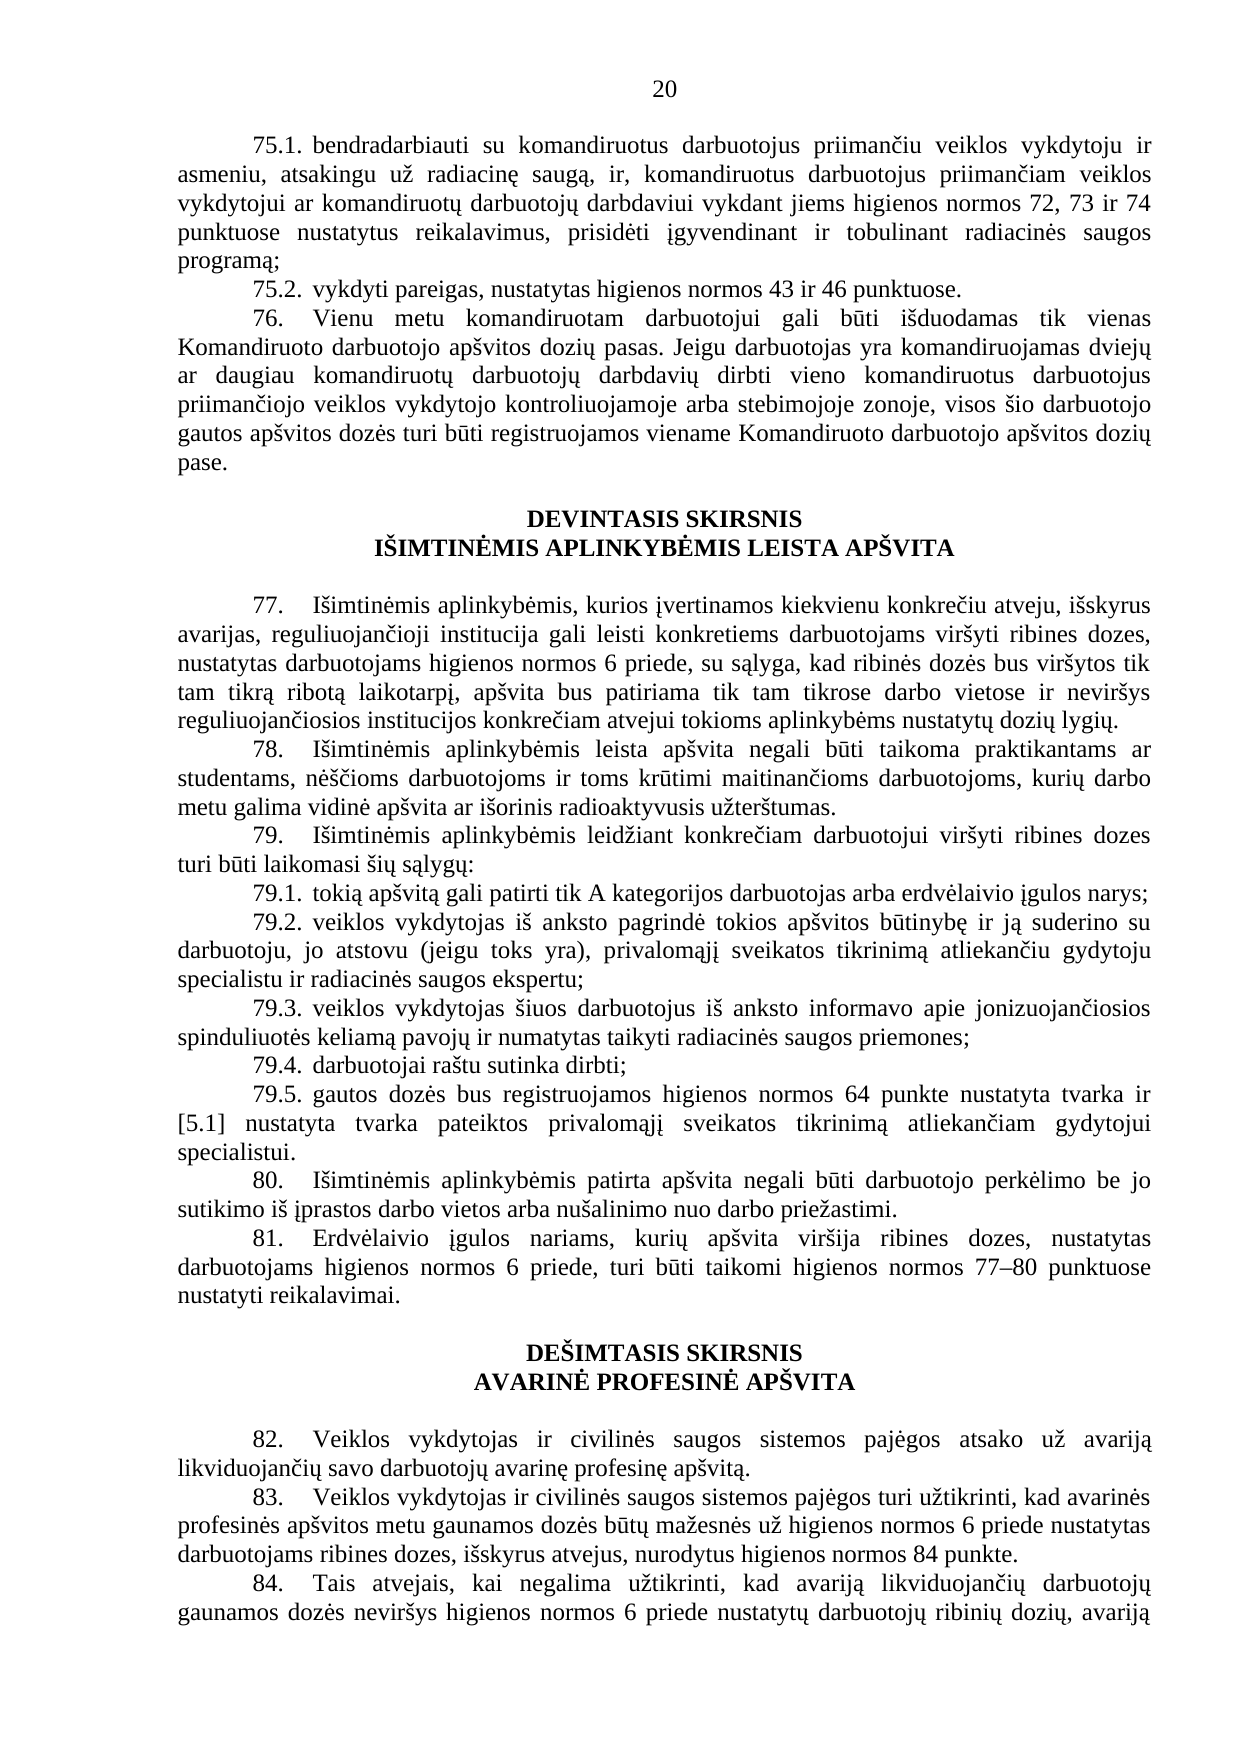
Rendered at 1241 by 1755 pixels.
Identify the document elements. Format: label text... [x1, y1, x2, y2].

subtitle IŠIMTINĖMIS APLINKYBĖMIS LEISTA APŠVITA [177, 533, 1152, 562]
text 75.2. vykdyti pareigas, nustatytas higienos normos 43 ir 46 punktuose. [177, 274, 1152, 303]
text 82. Veiklos vykdytojas ir civilinės saugos sistemos pajėgos atsako už avariją likviduojančių savo darbuotojų avarinę profesinę apšvitą. [177, 1424, 1152, 1482]
text 81. Erdvėlaivio įgulos nariams, kurių apšvita viršija ribines dozes, nustatytas darbuotojams higienos normos 6 priede, turi būti taikomi higienos normos 77–80 punktuose nustatyti reikalavimai. [177, 1223, 1152, 1309]
subtitle AVARINĖ PROFESINĖ APŠVITA [177, 1367, 1152, 1396]
text 79.3. veiklos vykdytojas šiuos darbuotojus iš anksto informavo apie jonizuojančiosios spinduliuotės keliamą pavojų ir numatytas taikyti radiacinės saugos priemones; [177, 993, 1152, 1051]
text 84. Tais atvejais, kai negalima užtikrinti, kad avariją likviduojančių darbuotojų gaunamos dozės neviršys higienos normos 6 priede nustatytų darbuotojų ribinių dozių, avariją [177, 1568, 1152, 1626]
text 80. Išimtinėmis aplinkybėmis patirta apšvita negali būti darbuotojo perkėlimo be jo sutikimo iš įprastos darbo vietos arba nušalinimo nuo darbo priežastimi. [177, 1166, 1152, 1223]
text 75.1. bendradarbiauti su komandiruotus darbuotojus priimančiu veiklos vykdytoju ir asmeniu, atsakingu už radiacinę saugą, ir, komandiruotus darbuotojus priimančiam veiklos vykdytojui ar komandiruotų darbuotojų darbdaviui vykdant jiems higienos normos 72, 73 ir 74 punktuose nustatytus reikalavimus, prisidėti įgyvendinant ir tobulinant radiacinės saugos programą; [177, 131, 1152, 274]
text 79.2. veiklos vykdytojas iš anksto pagrindė tokios apšvitos būtinybę ir ją suderino su darbuotoju, jo atstovu (jeigu toks yra), privalomąjį sveikatos tikrinimą atliekančiu gydytoju specialistu ir radiacinės saugos ekspertu; [177, 907, 1152, 993]
text 79.5. gautos dozės bus registruojamos higienos normos 64 punkte nustatyta tvarka ir [5.1] nustatyta tvarka pateiktos privalomąjį sveikatos tikrinimą atliekančiam gydytojui specialistui. [177, 1079, 1152, 1166]
text 79. Išimtinėmis aplinkybėmis leidžiant konkrečiam darbuotojui viršyti ribines dozes turi būti laikomasi šių sąlygų: [177, 821, 1152, 878]
subtitle DEVINTASIS SKIRSNIS [177, 504, 1152, 533]
text 83. Veiklos vykdytojas ir civilinės saugos sistemos pajėgos turi užtikrinti, kad avarinės profesinės apšvitos metu gaunamos dozės būtų mažesnės už higienos normos 6 priede nustatytas darbuotojams ribines dozes, išskyrus atvejus, nurodytus higienos normos 84 punkte. [177, 1482, 1152, 1568]
text 76. Vienu metu komandiruotam darbuotojui gali būti išduodamas tik vienas Komandiruoto darbuotojo apšvitos dozių pasas. Jeigu darbuotojas yra komandiruojamas dviejų ar daugiau komandiruotų darbuotojų darbdavių dirbti vieno komandiruotus darbuotojus priimančiojo veiklos vykdytojo kontroliuojamoje arba stebimojoje zonoje, visos šio darbuotojo gautos apšvitos dozės turi būti registruojamos viename Komandiruoto darbuotojo apšvitos dozių pase. [177, 303, 1152, 476]
text 78. Išimtinėmis aplinkybėmis leista apšvita negali būti taikoma praktikantams ar studentams, nėščioms darbuotojoms ir toms krūtimi maitinančioms darbuotojoms, kurių darbo metu galima vidinė apšvita ar išorinis radioaktyvusis užterštumas. [177, 734, 1152, 821]
text 77. Išimtinėmis aplinkybėmis, kurios įvertinamos kiekvienu konkrečiu atveju, išskyrus avarijas, reguliuojančioji institucija gali leisti konkretiems darbuotojams viršyti ribines dozes, nustatytas darbuotojams higienos normos 6 priede, su sąlyga, kad ribinės dozės bus viršytos tik tam tikrą ribotą laikotarpį, apšvita bus patiriama tik tam tikrose darbo vietose ir neviršys reguliuojančiosios institucijos konkrečiam atvejui tokioms aplinkybėms nustatytų dozių lygių. [177, 591, 1152, 734]
text 79.4. darbuotojai raštu sutinka dirbti; [177, 1051, 1152, 1079]
subtitle DEŠIMTASIS SKIRSNIS [177, 1338, 1152, 1367]
text 79.1. tokią apšvitą gali patirti tik A kategorijos darbuotojas arba erdvėlaivio įgulos narys; [177, 878, 1152, 907]
